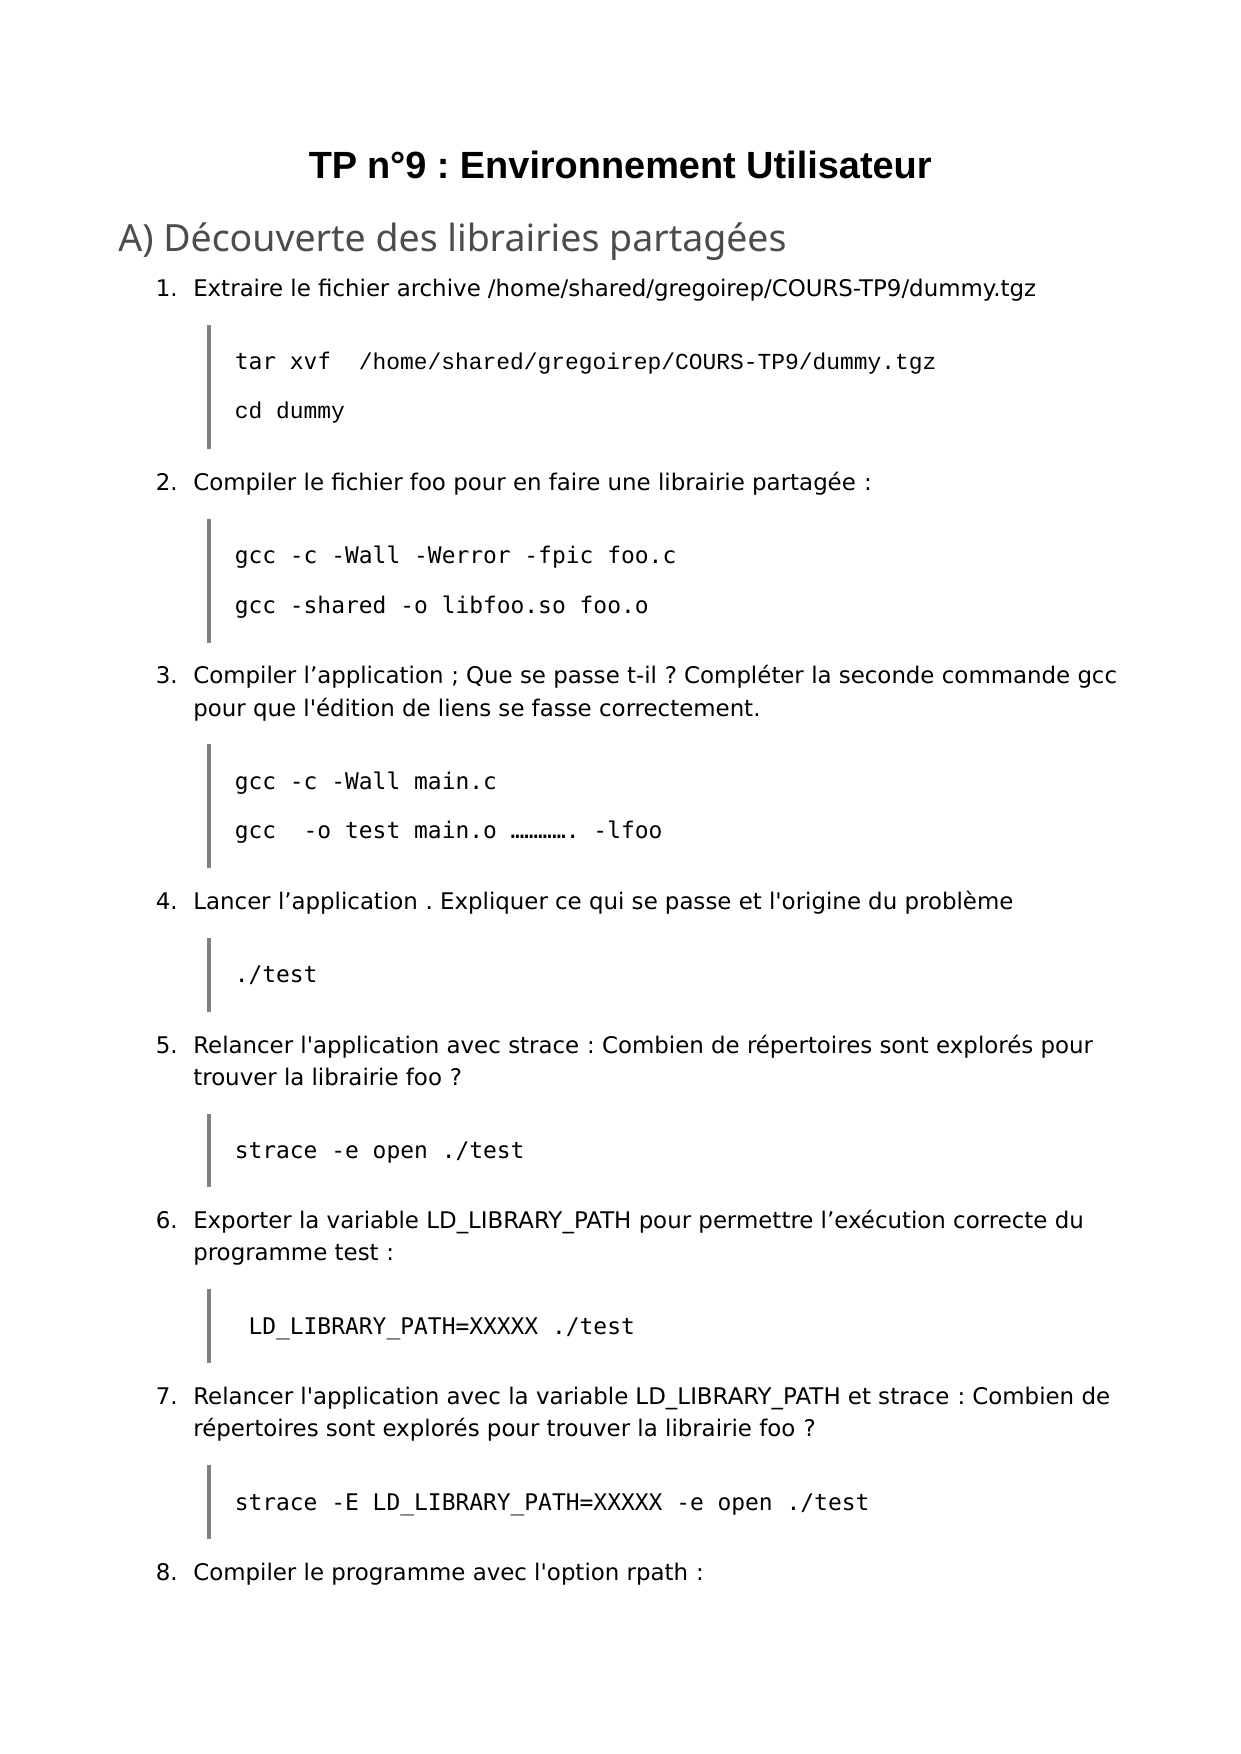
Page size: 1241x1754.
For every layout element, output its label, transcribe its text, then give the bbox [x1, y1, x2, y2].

list Compiler l’application ; Que se passe t-il ? Compléter la seconde commande gcc pour que l'édition de liens se fasse correctement. [156, 663, 1122, 721]
text strace -E LD_LIBRARY_PATH=XXXXX -e open ./test [211, 1465, 1122, 1539]
list Exporter la variable LD_LIBRARY_PATH pour permettre l’exécution correcte du programme test : [156, 1208, 1122, 1266]
text gcc -c -Wall -Werror -fpic foo.c [211, 519, 1122, 569]
list Compiler le fichier foo pour en faire une librairie partagée : [156, 469, 1122, 496]
list Extraire le fichier archive /home/shared/gregoirep/COURS-TP9/dummy.tgz [156, 275, 1122, 302]
text LD_LIBRARY_PATH=XXXXX ./test [211, 1289, 1122, 1363]
text gcc -c -Wall main.c [211, 744, 1122, 794]
text gcc -o test main.o …………. -lfoo [211, 794, 1122, 868]
subtitle TP n°9 : Environnement Utilisateur [118, 143, 1122, 187]
text ./test [211, 938, 1122, 1012]
list Lancer l’application . Expliquer ce qui se passe et l'origine du problème [156, 888, 1122, 915]
list Relancer l'application avec strace : Combien de répertoires sont explorés pour trouver la librairie foo ? [156, 1032, 1122, 1091]
text cd dummy [211, 376, 1122, 449]
text gcc -shared -o libfoo.so foo.o [211, 569, 1122, 643]
list Compiler le programme avec l'option rpath : [156, 1559, 1122, 1586]
text strace -e open ./test [207, 1113, 1122, 1187]
text tar xvf /home/shared/gregoirep/COURS-TP9/dummy.tgz [211, 325, 1122, 376]
list Relancer l'application avec la variable LD_LIBRARY_PATH et strace : Combien de répertoires sont explorés pour trouver la librairie foo ? [156, 1383, 1122, 1442]
text A) Découverte des librairies partagées [118, 212, 1122, 263]
